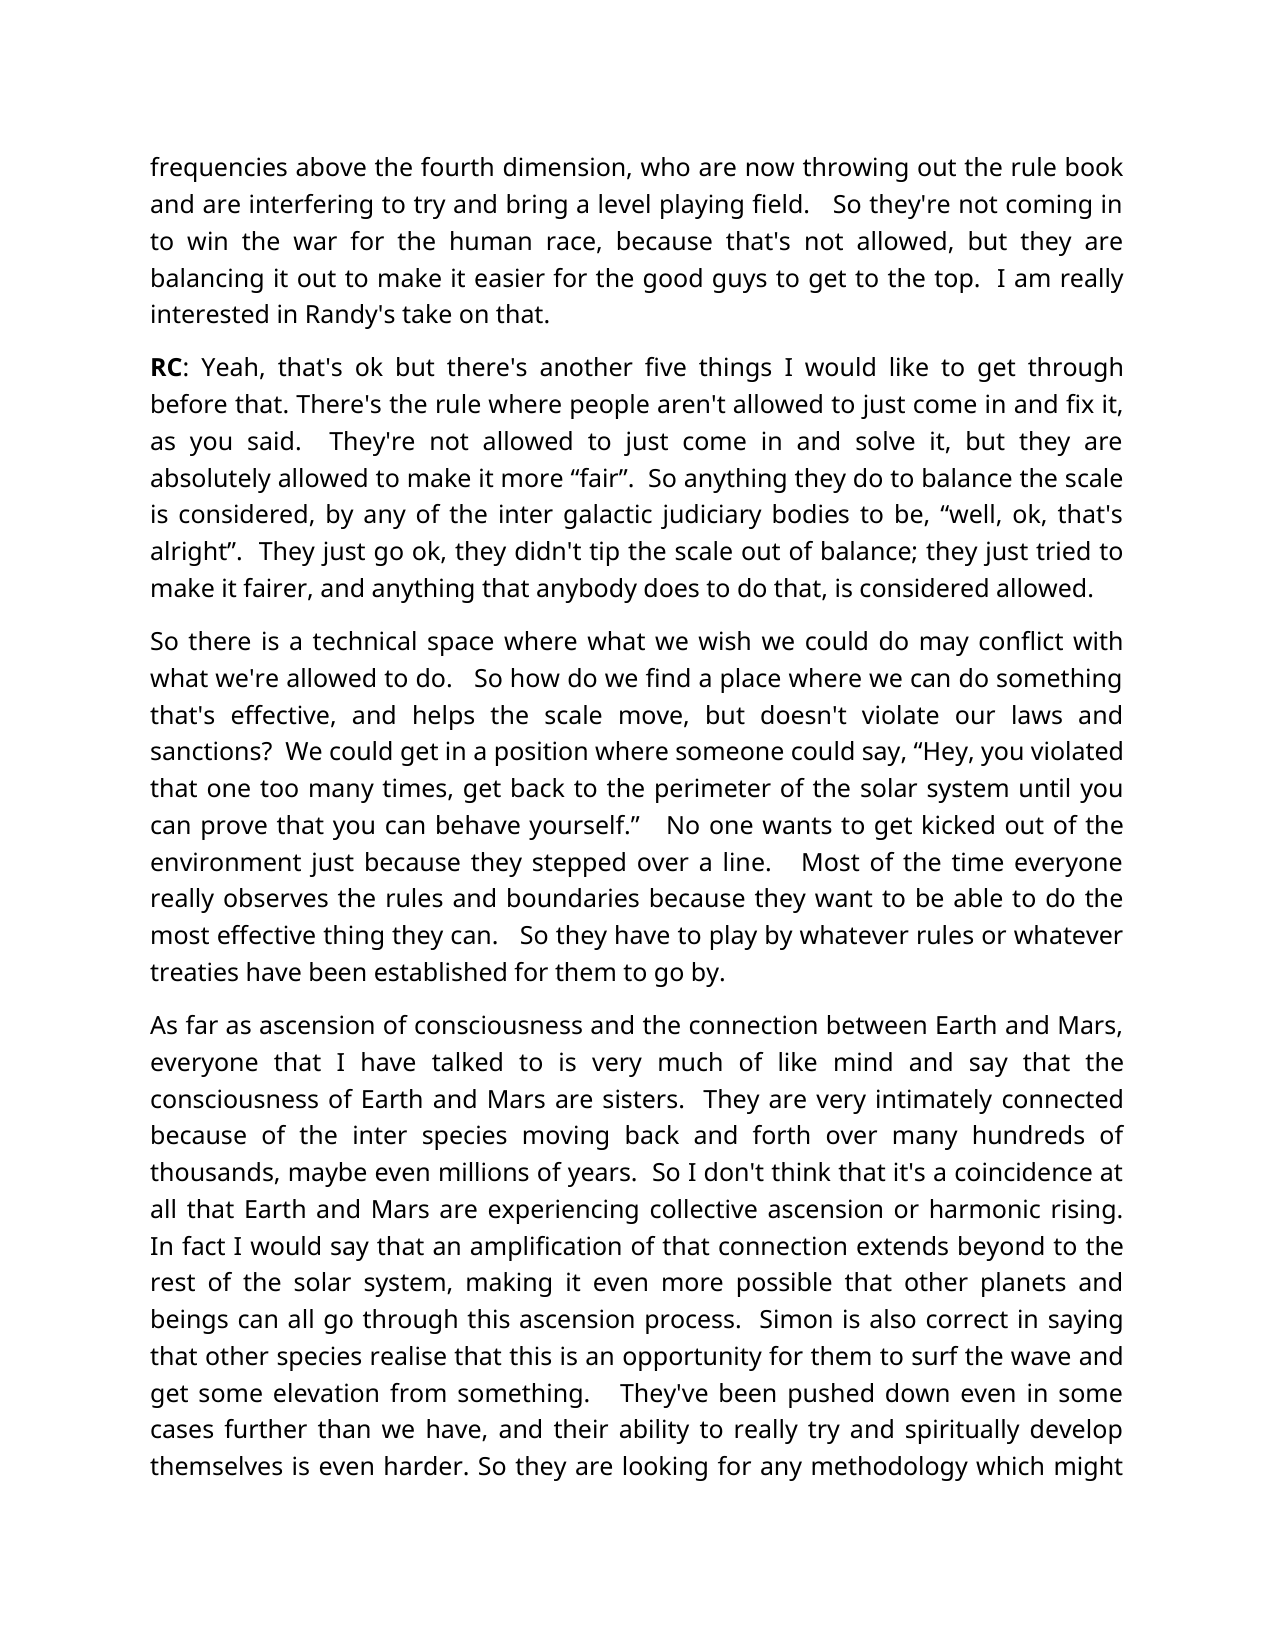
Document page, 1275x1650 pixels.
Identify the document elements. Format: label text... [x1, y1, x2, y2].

text frequencies above the fourth dimension, who are now throwing out the rule book and are interfering to try and bring a level playing field. So they're not coming in to win the war for the human race, because that's not allowed, but they are balancing it out to make it easier for the good guys to get to the top. I am really interested in Randy's take on that. [150, 150, 1125, 331]
text As far as ascension of consciousness and the connection between Earth and Mars, everyone that I have talked to is very much of like mind and say that the consciousness of Earth and Mars are sisters. They are very intimately connected because of the inter species moving back and forth over many hundreds of thousands, maybe even millions of years. So I don't think that it's a coincidence at all that Earth and Mars are experiencing collective ascension or harmonic rising. In fact I would say that an amplification of that connection extends beyond to the rest of the solar system, making it even more possible that other planets and beings can all go through this ascension process. Simon is also correct in saying that other species realise that this is an opportunity for them to surf the wave and get some elevation from something. They've been pushed down even in some cases further than we have, and their ability to really try and spiritually develop themselves is even harder. So they are looking for any methodology which might [150, 1008, 1125, 1483]
text So there is a technical space where what we wish we could do may conflict with what we're allowed to do. So how do we find a place where we can do something that's effective, and helps the scale move, but doesn't violate our laws and sanctions? We could get in a position where someone could say, “Hey, you violated that one too many times, get back to the perimeter of the solar system until you can prove that you can behave yourself.” No one wants to get kicked out of the environment just because they stepped over a line. Most of the time everyone really observes the rules and boundaries because they want to be able to do the most effective thing they can. So they have to play by whatever rules or whatever treaties have been established for them to go by. [150, 624, 1125, 989]
text RC: Yeah, that's ok but there's another five things I would like to get through before that. There's the rule where people aren't allowed to just come in and fix it, as you said. They're not allowed to just come in and solve it, but they are absolutely allowed to make it more “fair”. So anything they do to balance the scale is considered, by any of the inter galactic judiciary bodies to be, “well, ok, that's alright”. They just go ok, they didn't tip the scale out of balance; they just tried to make it fairer, and anything that anybody does to do that, is considered allowed. [150, 350, 1125, 605]
